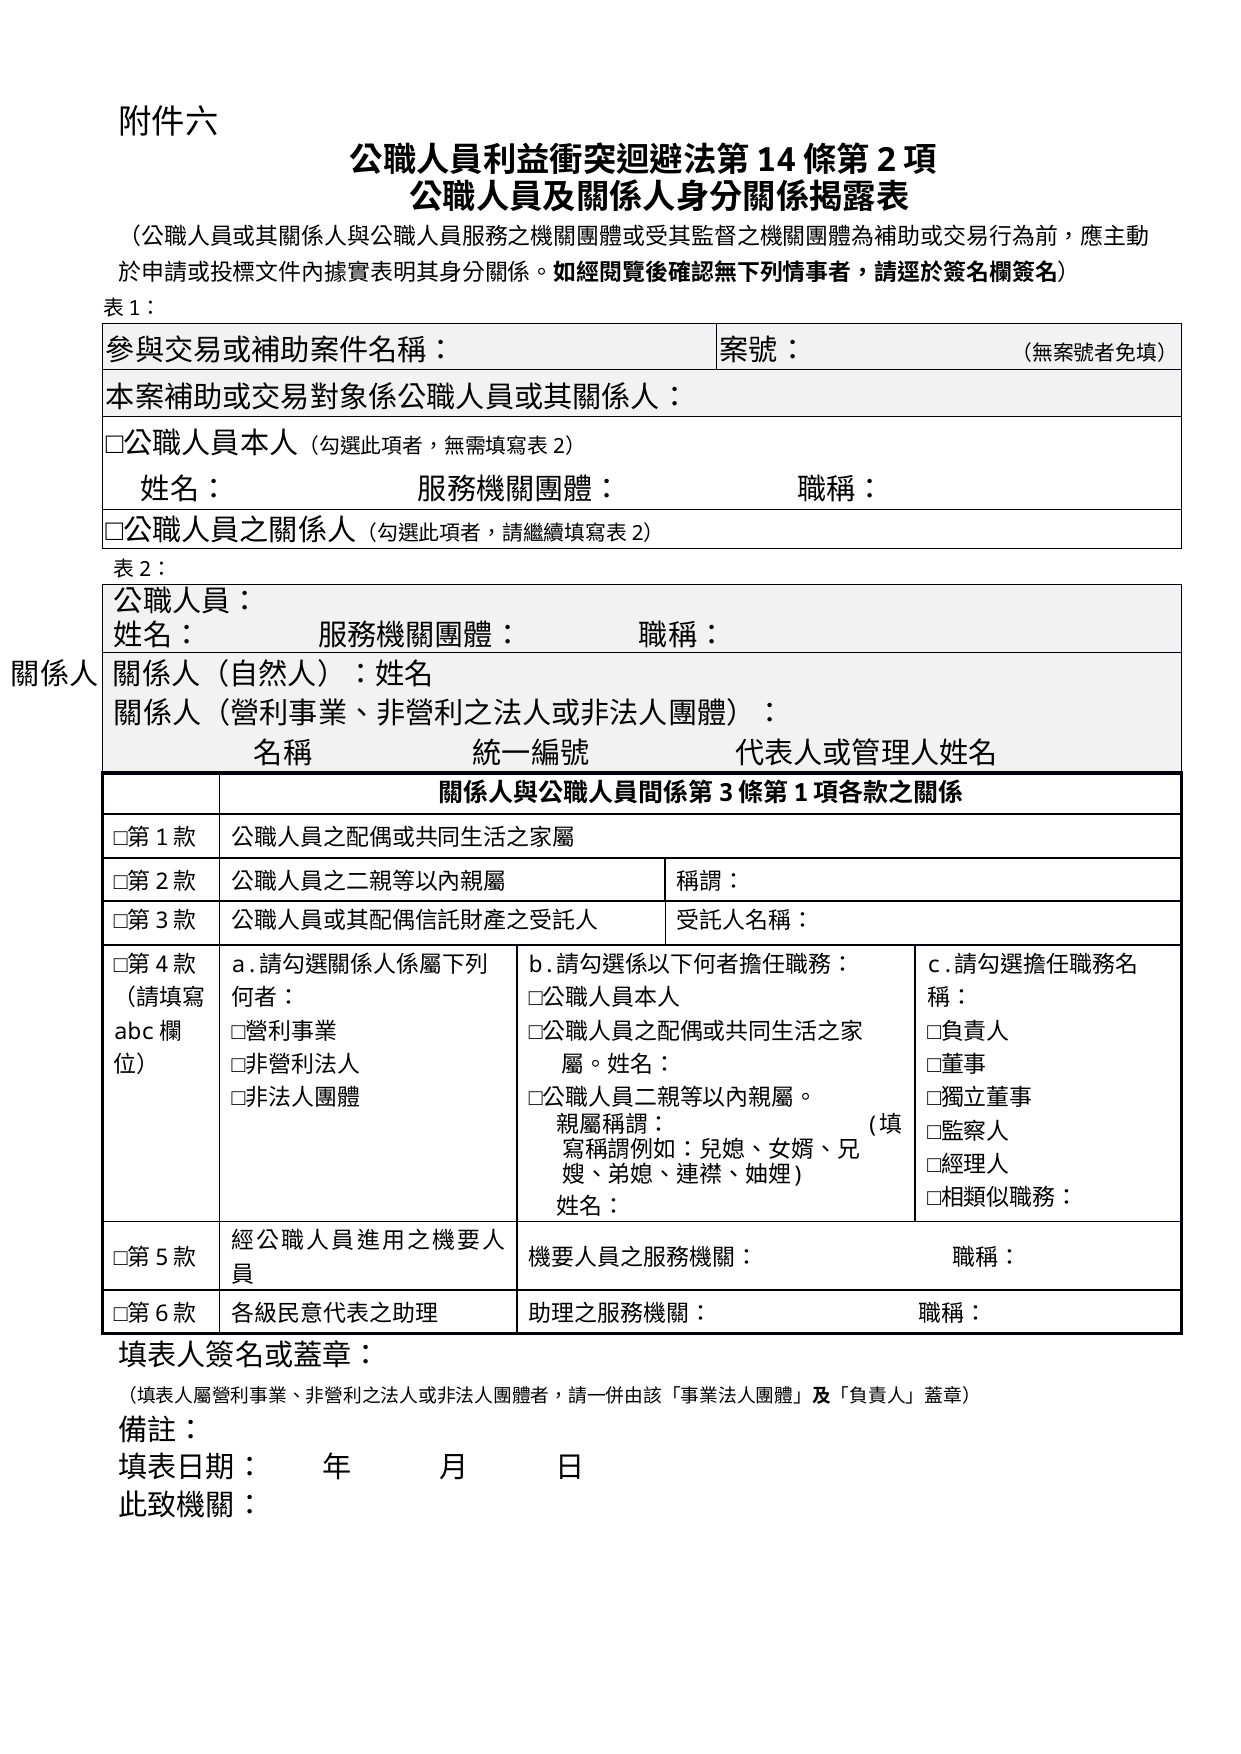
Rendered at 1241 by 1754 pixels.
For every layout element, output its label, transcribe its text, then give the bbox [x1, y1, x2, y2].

table_cell □公職人員之關係人（勾選此項者，請繼續填寫表2） [103, 510, 1181, 547]
table_cell 本案補助或交易對象係公職人員或其關係人： [103, 370, 1181, 416]
table_cell c.請勾選擔任職務名稱： □負責人 □董事 □獨立董事 □監察人 □經理人 □相類似職務： [916, 946, 1180, 1221]
table_cell 公職人員或其配偶信託財產之受託人 [220, 902, 665, 944]
table_cell 機要人員之服務機關： 職稱： [518, 1222, 1180, 1289]
table_header 公職人員： 姓名： 服務機關團體： 職稱： [103, 585, 1181, 652]
table_header 案號： （無案號者免填） [717, 324, 1181, 369]
table_cell [104, 775, 219, 813]
table_cell □第2款 [104, 859, 219, 900]
text 表1： [103, 287, 1168, 322]
table_cell □第1款 [104, 815, 219, 857]
table_cell b.請勾選係以下何者擔任職務： □公職人員本人 □公職人員之配偶或共同生活之家屬。姓名： □公職人員二親等以內親屬。 親屬稱謂： (填寫稱謂例如：兒媳、女婿、兄嫂、弟媳、連襟、妯娌) 姓名： [518, 946, 914, 1221]
table_cell 關係人與公職人員間係第3條第1項各款之關係 [220, 775, 1180, 813]
text 此致機關： [118, 1485, 1165, 1523]
text （公職人員或其關係人與公職人員服務之機關團體或受其監督之機關團體為補助或交易行為前，應主動於申請或投標文件內據實表明其身分關係。如經閱覽後確認無下列情事者，請逕於簽名欄簽名） [118, 216, 1168, 287]
table_cell □第4款 （請填寫abc欄位） [104, 946, 219, 1221]
table_cell 助理之服務機關： 職稱： [518, 1291, 1180, 1332]
table_cell 公職人員之配偶或共同生活之家屬 [220, 815, 1180, 857]
text 備註： [118, 1410, 1165, 1448]
table_cell 受託人名稱： [666, 902, 1180, 944]
table_cell 各級民意代表之助理 [220, 1291, 516, 1332]
table_cell 關係人 關係人（自然人）：姓名 關係人（營利事業、非營利之法人或非法人團體）： 名稱 統一編號 代表人或管理人姓名 [103, 653, 1181, 771]
table_cell 經公職人員進用之機要人員 [220, 1222, 516, 1289]
text （填表人屬營利事業、非營利之法人或非法人團體者，請一併由該「事業法人團體」及「負責人」蓋章） [118, 1373, 1165, 1410]
table_cell 公職人員之二親等以內親屬 [220, 859, 664, 900]
table_header 參與交易或補助案件名稱： [103, 324, 716, 369]
text 填表日期： 年 月 日 [118, 1448, 1165, 1485]
table_cell □公職人員本人（勾選此項者，無需填寫表2） 姓名： 服務機關團體： 職稱： [103, 417, 1181, 509]
text 附件六 [118, 104, 1168, 141]
text 公職人員利益衝突迴避法第14條第2項 [118, 141, 1168, 179]
table_cell □第3款 [104, 902, 219, 944]
text 填表人簽名或蓋章： [118, 1335, 1165, 1373]
table_cell □第5款 [104, 1222, 219, 1289]
table_cell 稱謂： [666, 859, 1180, 900]
table_cell a.請勾選關係人係屬下列何者： □營利事業 □非營利法人 □非法人團體 [220, 946, 516, 1221]
table_cell □第6款 [104, 1291, 219, 1332]
text 表2： [79, 548, 1240, 584]
text 公職人員及關係人身分關係揭露表 [15, 179, 1240, 216]
